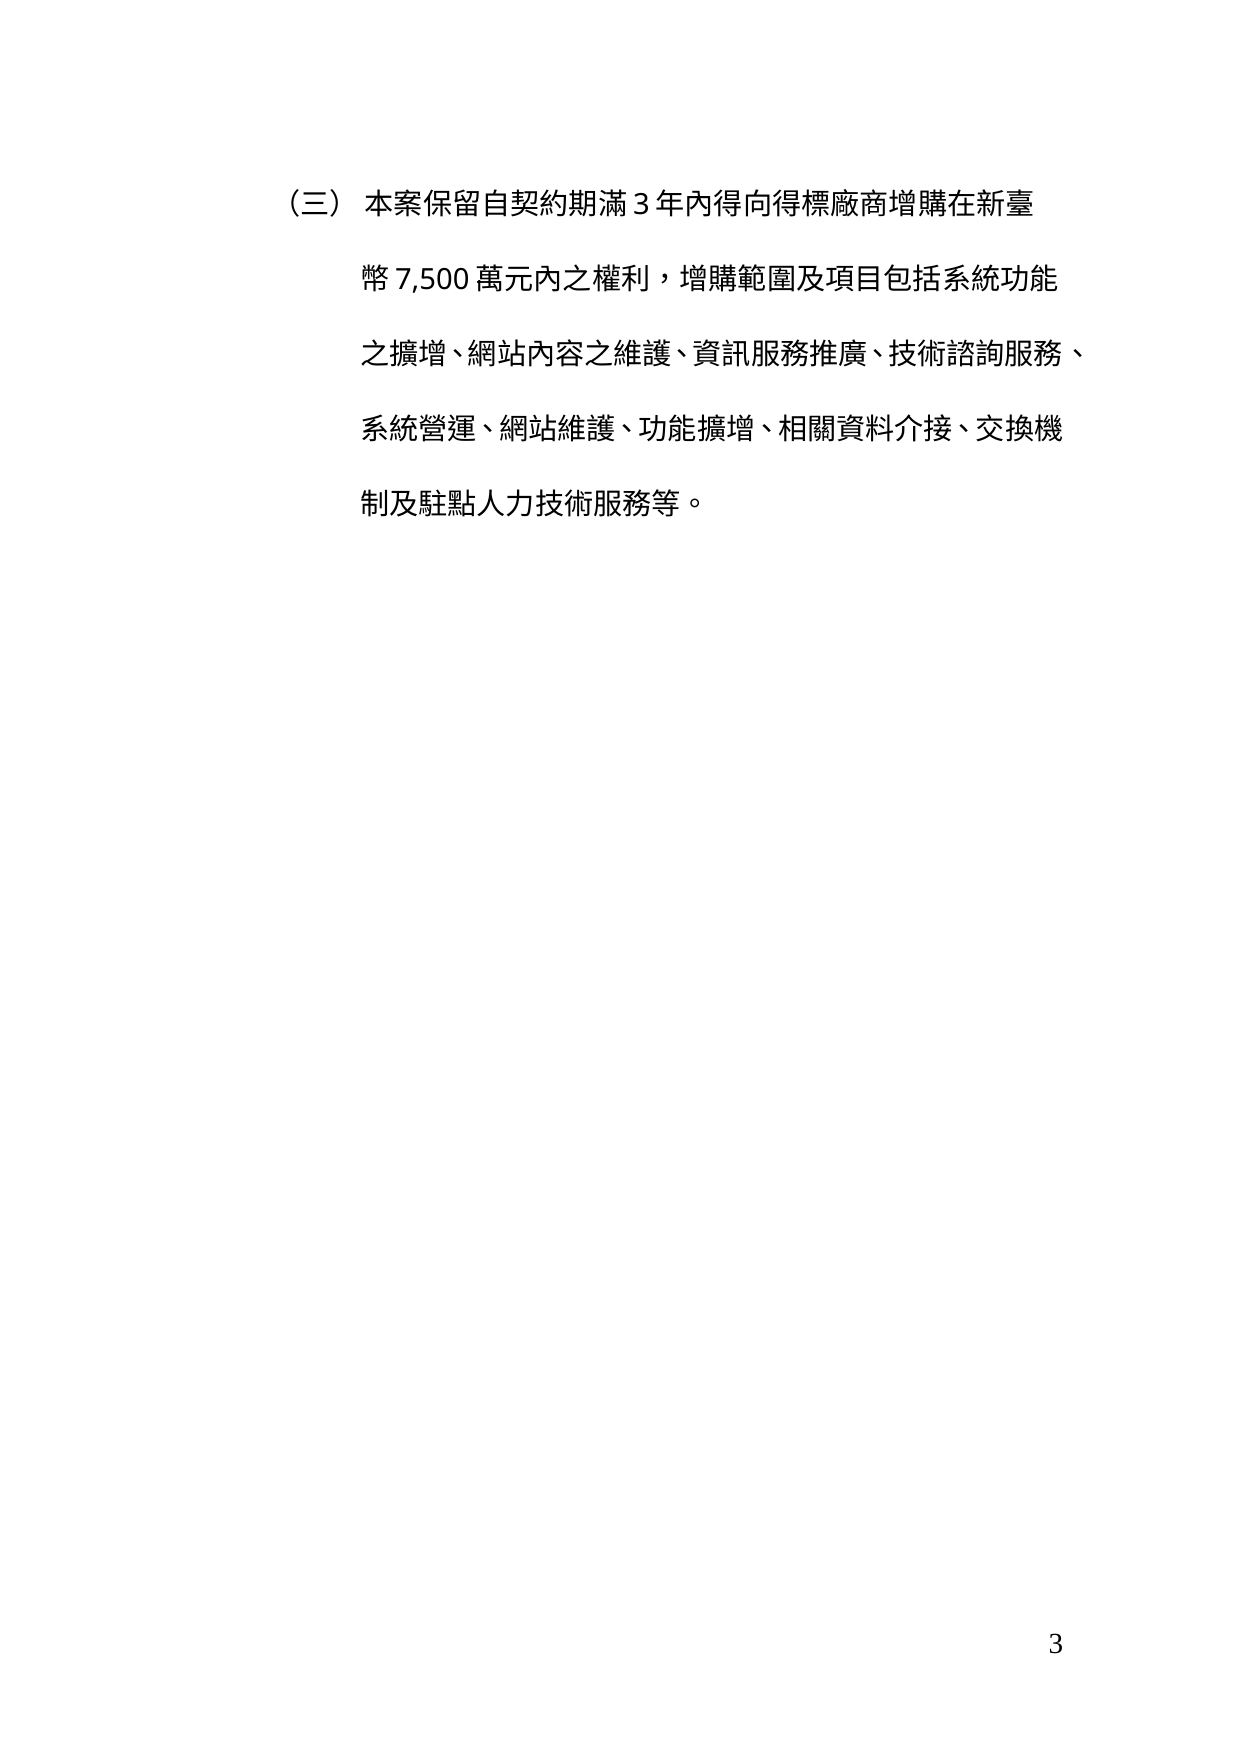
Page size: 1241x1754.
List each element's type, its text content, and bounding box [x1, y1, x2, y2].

list 本案保留自契約期滿3年內得向得標廠商增購在新臺幣7,500萬元內之權利，增購範圍及項目包括系統功能之擴增、網站內容之維護、資訊服務推廣、技術諮詢服務、系統營運、網站維護、功能擴增、相關資料介接、交換機制及駐點人力技術服務等。 [271, 164, 1063, 539]
